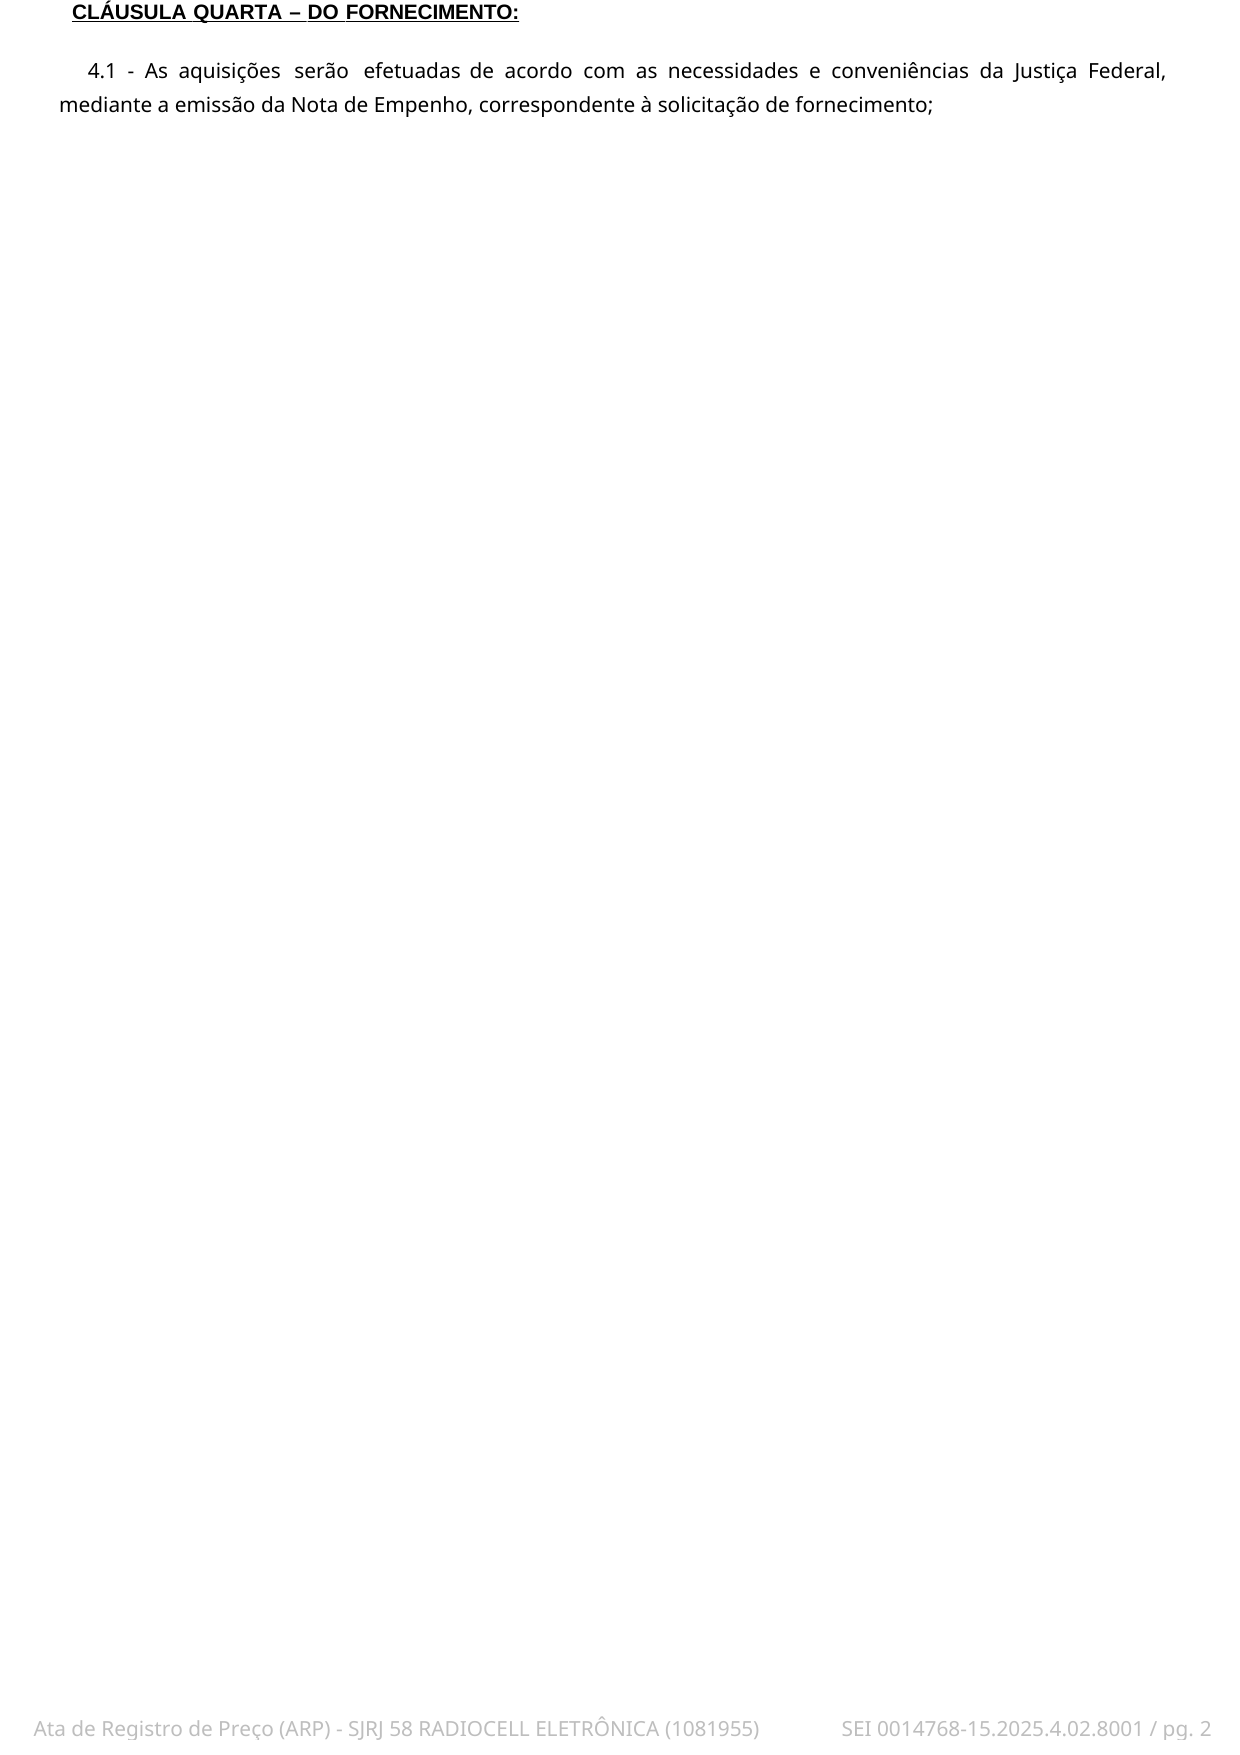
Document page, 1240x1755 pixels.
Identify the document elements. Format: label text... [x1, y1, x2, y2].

text CLÁUSULA QUARTA – DO FORNECIMENTO: [72, 0, 1181, 24]
list - As aquisições serão efetuadas de acordo com as necessidades e conveniências da Justiça Federal, mediante a emissão da Nota de Empenho, correspondente à solicitação de fornecimento; [59, 56, 1167, 119]
